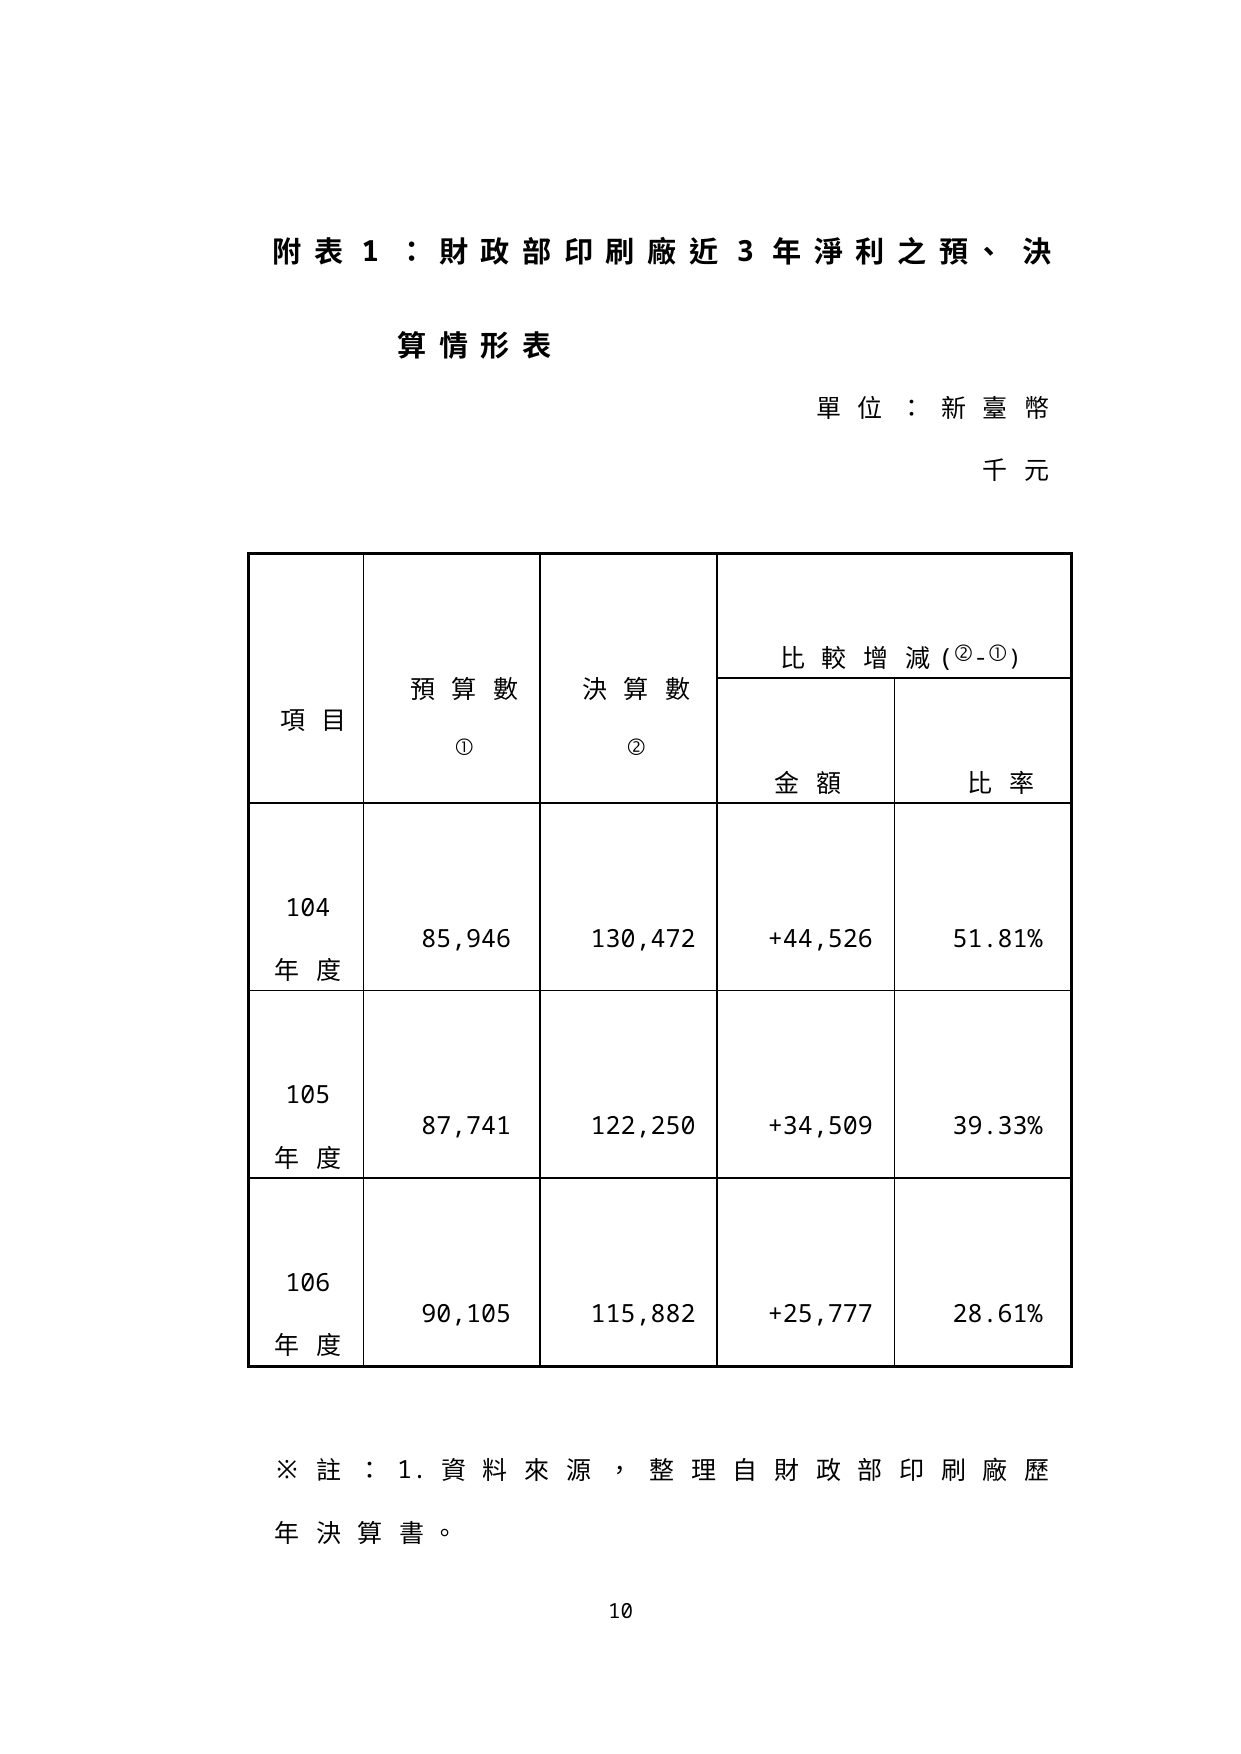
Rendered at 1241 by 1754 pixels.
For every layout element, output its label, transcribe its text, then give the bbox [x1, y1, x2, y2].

table_cell +34,509 [718, 991, 894, 1177]
table_cell 85,946 [364, 804, 539, 990]
table_header 預算數 [364, 555, 539, 802]
table_cell 115,882 [541, 1179, 716, 1365]
table_cell 比率 [895, 679, 1070, 802]
table_header 項目 [250, 555, 363, 802]
table_header 比較增減(-) [718, 555, 1070, 677]
table_cell 130,472 [541, 804, 716, 990]
table_cell 106年度 [250, 1179, 363, 1365]
table_header 決算數 [541, 555, 716, 802]
table_cell 51.81% [895, 804, 1070, 990]
table_cell 90,105 [364, 1179, 539, 1365]
table_cell 39.33% [895, 991, 1070, 1177]
text 附表1：財政部印刷廠近3年淨利之預、決算情形表 [244, 177, 1058, 365]
text ※註：1.資料來源，整理自財政部印刷廠歷年決算書。 [242, 1427, 1058, 1552]
table_cell 28.61% [895, 1179, 1070, 1365]
text 單位：新臺幣千元 [244, 365, 1058, 490]
table_cell +25,777 [718, 1179, 894, 1365]
table_cell 104年度 [250, 804, 363, 990]
table_cell 105年度 [250, 991, 363, 1177]
table_cell +44,526 [718, 804, 894, 990]
table_cell 122,250 [541, 991, 716, 1177]
table_cell 金額 [718, 679, 894, 802]
table_cell 87,741 [364, 991, 539, 1177]
